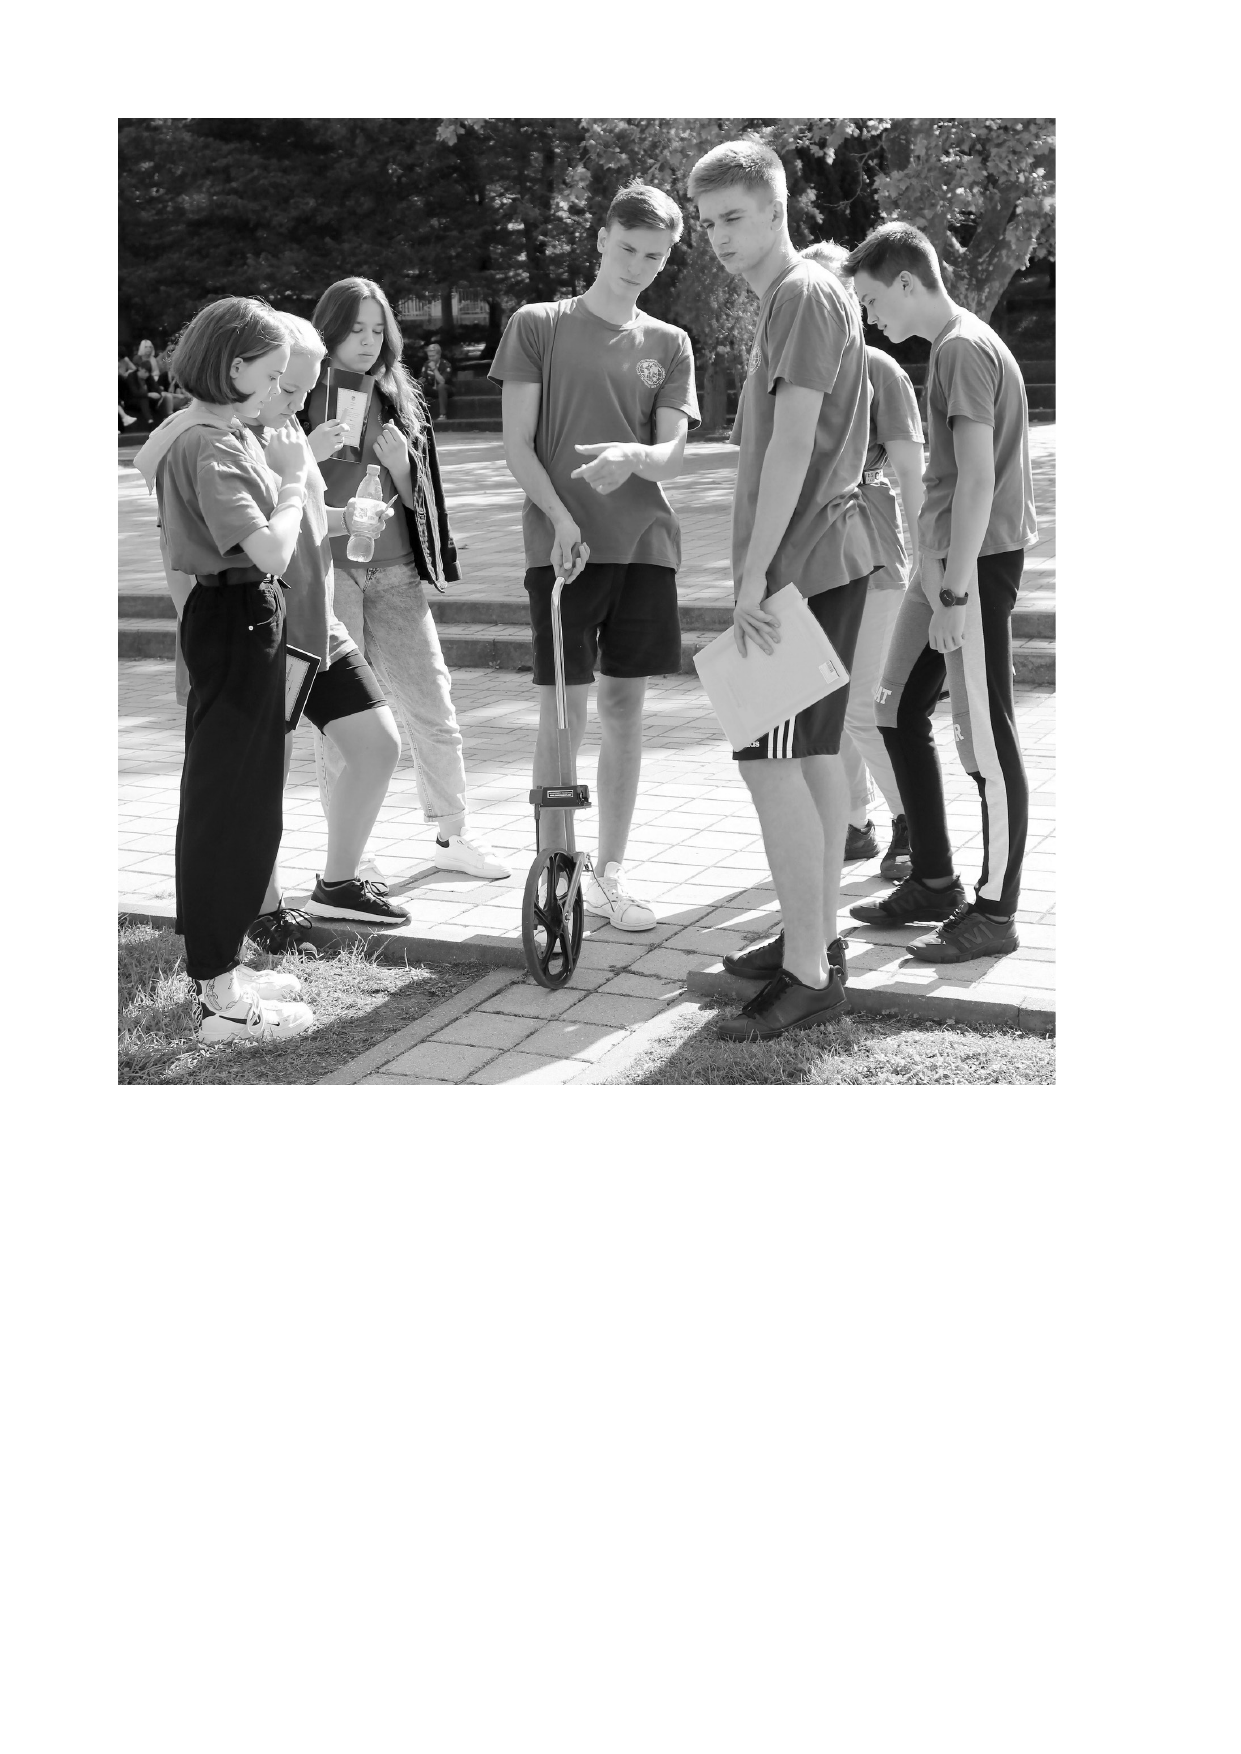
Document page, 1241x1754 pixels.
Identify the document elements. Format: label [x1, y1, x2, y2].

picture [118, 118, 1056, 1085]
